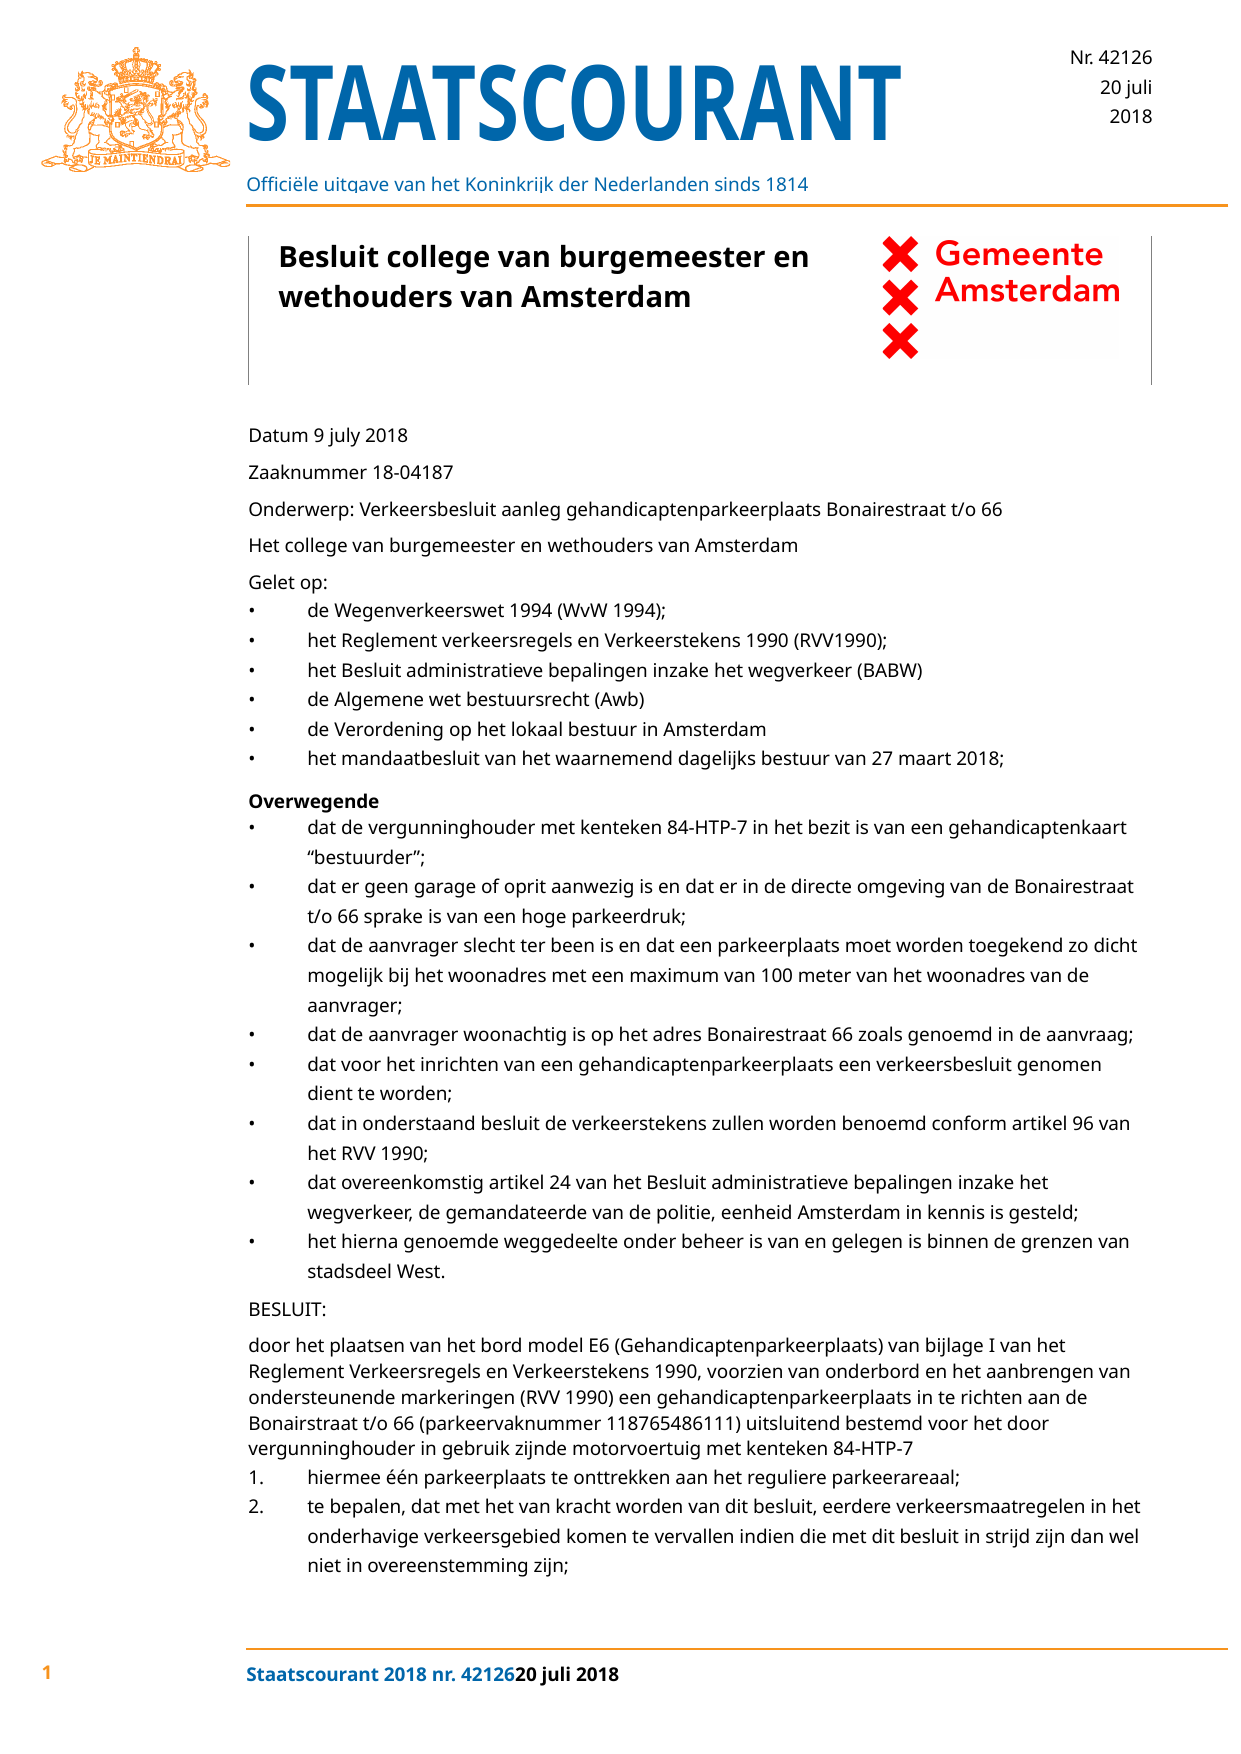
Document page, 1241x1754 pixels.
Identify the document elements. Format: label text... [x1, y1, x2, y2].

list te bepalen, dat met het van kracht worden van dit besluit, eerdere verkeersmaatregelen in het onderhavige verkeersgebied komen te vervallen indien die met dit besluit in strijd zijn dan wel niet in overeenstemming zijn; [248, 1493, 1152, 1578]
list dat de aanvrager slecht ter been is en dat een parkeerplaats moet worden toegekend zo dicht mogelijk bij het woonadres met een maximum van 100 meter van het woonadres van de aanvrager; [248, 933, 1152, 1018]
list dat de vergunninghouder met kenteken 84-HTP-7 in het bezit is van een gehandicaptenkaart “bestuurder”; [248, 814, 1152, 870]
list het Reglement verkeersregels en Verkeerstekens 1990 (RVV1990); [248, 627, 1152, 653]
text Zaaknummer 18-04187 [248, 459, 1152, 485]
text Onderwerp: Verkeersbesluit aanleg gehandicaptenparkeerplaats Bonairestraat t/o 66 [248, 496, 1152, 522]
picture [41, 47, 231, 172]
list dat voor het inrichten van een gehandicaptenparkeerplaats een verkeersbesluit genomen dient te worden; [248, 1051, 1152, 1106]
list hiermee één parkeerplaats te onttrekken aan het reguliere parkeerareaal; [248, 1464, 1152, 1490]
list het hierna genoemde weggedeelte onder beheer is van en gelegen is binnen de grenzen van stadsdeel West. [248, 1228, 1152, 1284]
text Overwegende [248, 789, 1152, 814]
text Gelet op: [248, 569, 1152, 595]
list de Algemene wet bestuursrecht (Awb) [248, 686, 1152, 712]
text Datum 9 july 2018 [248, 423, 1152, 448]
list dat de aanvrager woonachtig is op het adres Bonairestraat 66 zoals genoemd in de aanvraag; [248, 1021, 1152, 1047]
list de Verordening op het lokaal bestuur in Amsterdam [248, 716, 1152, 742]
table_header Besluit college van burgemeester en wethouders van Amsterdam [249, 236, 850, 385]
list het mandaatbesluit van het waarnemend dagelijks bestuur van 27 maart 2018; [248, 746, 1152, 771]
text Het college van burgemeester en wethouders van Amsterdam [248, 533, 1152, 558]
list dat er geen garage of oprit aanwezig is en dat er in de directe omgeving van de Bonairestraat t/o 66 sprake is van een hoge parkeerdruk; [248, 873, 1152, 929]
list het Besluit administratieve bepalingen inzake het wegverkeer (BABW) [248, 657, 1152, 682]
list de Wegenverkeerswet 1994 (WvW 1994); [248, 598, 1152, 623]
list dat in onderstaand besluit de verkeerstekens zullen worden benoemd conform artikel 96 van het RVV 1990; [248, 1110, 1152, 1166]
table_header [850, 236, 1151, 385]
text BESLUIT: [248, 1296, 1152, 1322]
list dat overeenkomstig artikel 24 van het Besluit administratieve bepalingen inzake het wegverkeer, de gemandateerde van de politie, eenheid Amsterdam in kennis is gesteld; [248, 1169, 1152, 1225]
picture [882, 236, 1119, 359]
text door het plaatsen van het bord model E6 (Gehandicaptenparkeerplaats) van bijlage I van het Reglement Verkeersregels en Verkeerstekens 1990, voorzien van onderbord en het aanbrengen van ondersteunende markeringen (RVV 1990) een gehandicaptenparkeerplaats in te richten aan de Bonairstraat t/o 66 (parkeervaknummer 118765486111) uitsluitend bestemd voor het door vergunninghouder in gebruik zijnde motorvoertuig met kenteken 84-HTP-7 [248, 1333, 1152, 1461]
